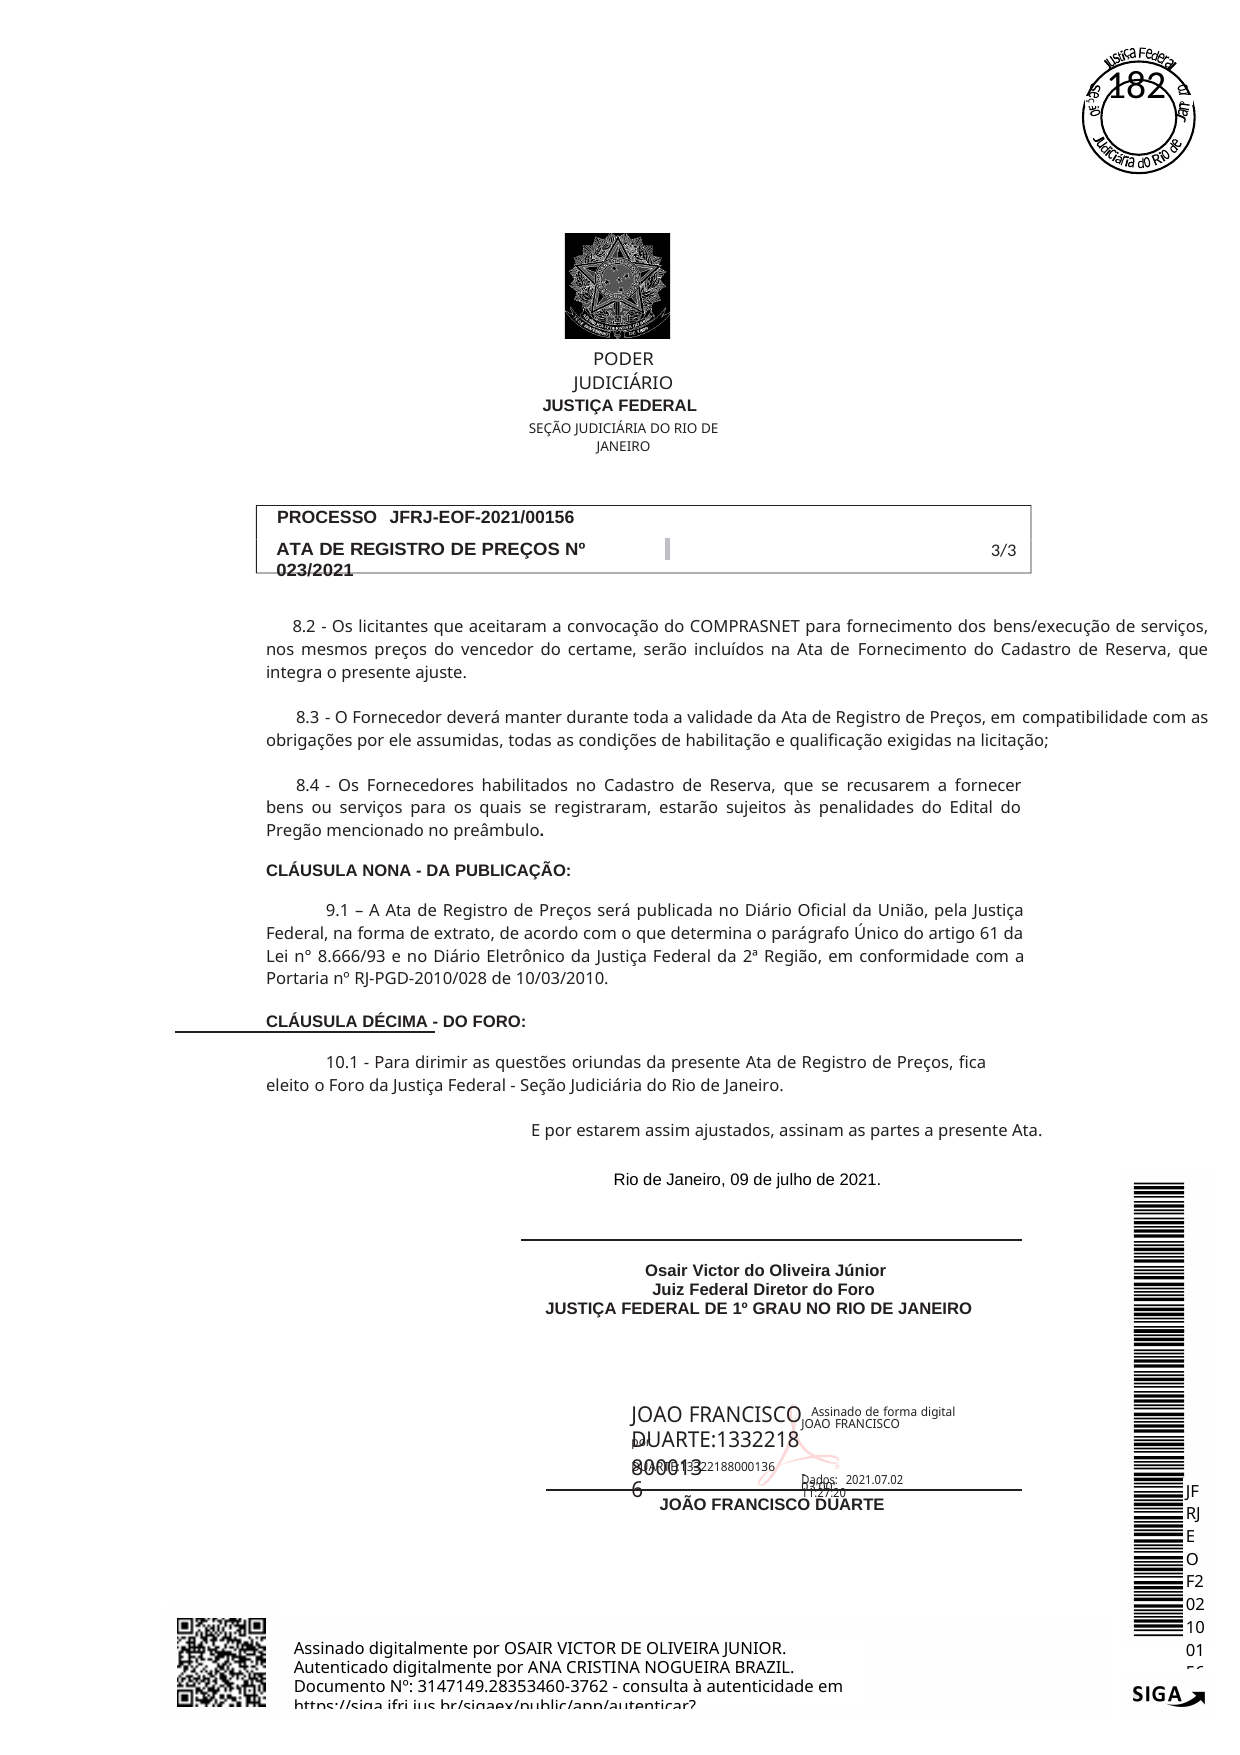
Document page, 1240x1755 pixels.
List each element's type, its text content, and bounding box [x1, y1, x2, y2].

text ç [1085, 98, 1099, 106]
subtitle PODER JUDICIÁRIO [545, 346, 701, 394]
text SEÇÃO JUDICIÁRIA DO RIO DE JANEIRO [508, 419, 739, 456]
list - O Fornecedor deverá manter durante toda a validade da Ata de Registro de Preços, em compatibilidade com as obrigações por ele assumidas, todas as condições de habilitação e qualificação exigidas na licitação; [237, 706, 1208, 751]
text 10.1 - Para dirimir as questões oriundas da presente Ata de Registro de Preços, fica eleito o Foro da Justiça Federal - Seção Judiciária do Rio de Janeiro. [266, 1051, 1022, 1096]
text E por estarem assim ajustados, assinam as partes a presente Ata. [531, 1118, 1208, 1141]
list - Os licitantes que aceitaram a convocação do COMPRASNET para fornecimento dos bens/execução de serviços, nos mesmos preços do vencedor do certame, serão incluídos na Ata de Fornecimento do Cadastro de Reserva, que integra o presente ajuste. [237, 615, 1208, 683]
subtitle Osair Victor do Oliveira Júnior [645, 1264, 1122, 1280]
text JFRJEOF202100156V01 [1186, 1479, 1206, 1668]
subtitle [1183, 1478, 1206, 1668]
text Juiz Federal Diretor do Foro [652, 1280, 1122, 1299]
subtitle JUSTIÇA FEDERAL [500, 396, 739, 415]
text 9.1 – A Ata de Registro de Preços será publicada no Diário Oficial da União, pela Justiça Federal, na forma de extrato, de acordo com o que determina o parágrafo Único do artigo 61 da Lei n° 8.666/93 e no Diário Eletrônico da Justiça Federal da 2ª Região, em conformidade com a Portaria nº RJ-PGD-2010/028 de 10/03/2010. [266, 899, 1025, 990]
subtitle JUSTIÇA FEDERAL DE 1º GRAU NO RIO DE JANEIRO [545, 1299, 1122, 1318]
subtitle CLÁUSULA NONA - DA PUBLICAÇÃO: [266, 861, 1208, 880]
list - Os Fornecedores habilitados no Cadastro de Reserva, que se recusarem a fornecer bens ou serviços para os quais se registraram, estarão sujeitos às penalidades do Edital do Pregão mencionado no preâmbulo. [237, 773, 1022, 841]
text e [1179, 97, 1193, 105]
text JOÃO FRANCISCO DUARTE [659, 1390, 1122, 1513]
text Rio de Janeiro, 09 de julho de 2021. [175, 1169, 1208, 1189]
subtitle CLÁUSULA DÉCIMA - DO FORO: [266, 1012, 1208, 1031]
